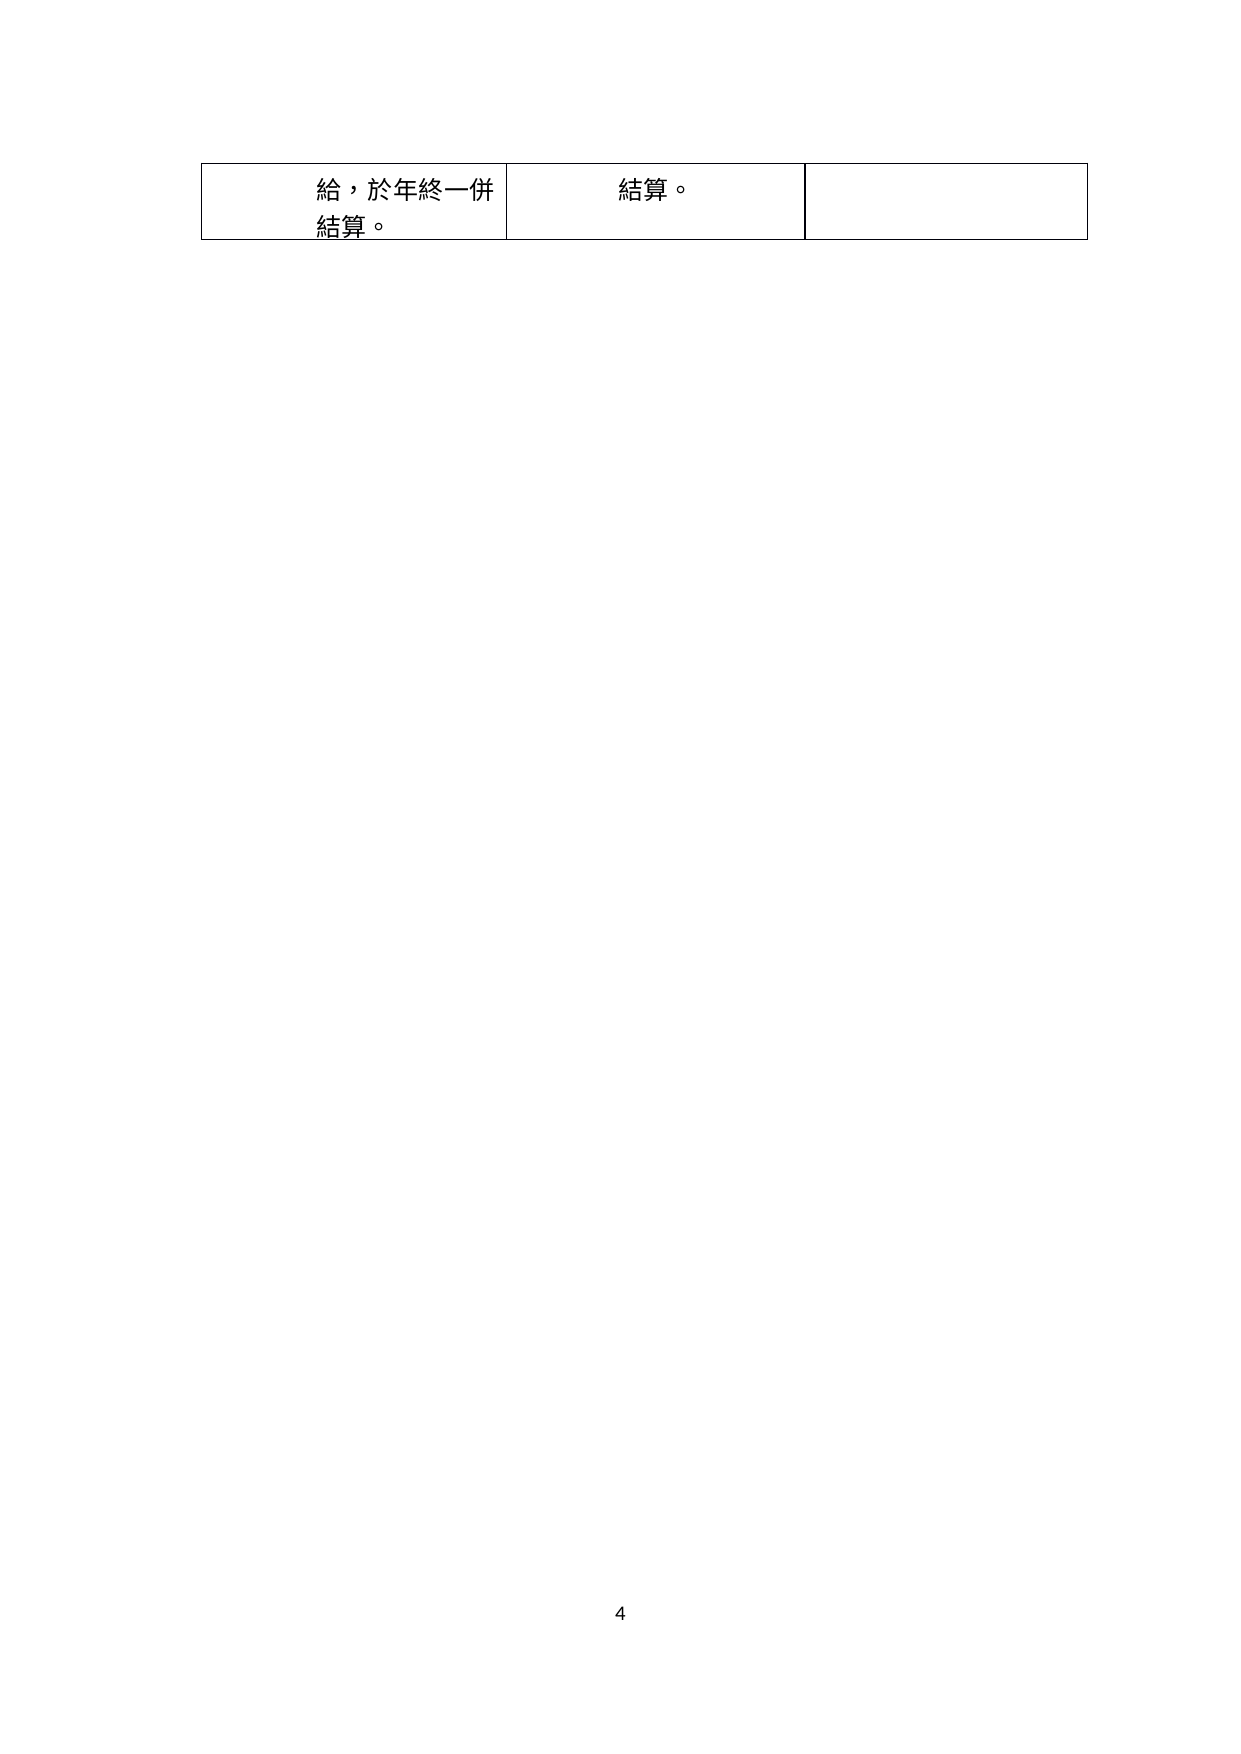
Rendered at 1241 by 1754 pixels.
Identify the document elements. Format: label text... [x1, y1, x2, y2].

table_cell [806, 164, 1087, 238]
table_cell 結算。 [507, 164, 804, 238]
table_cell 給，於年終一併結算。 [202, 164, 506, 238]
